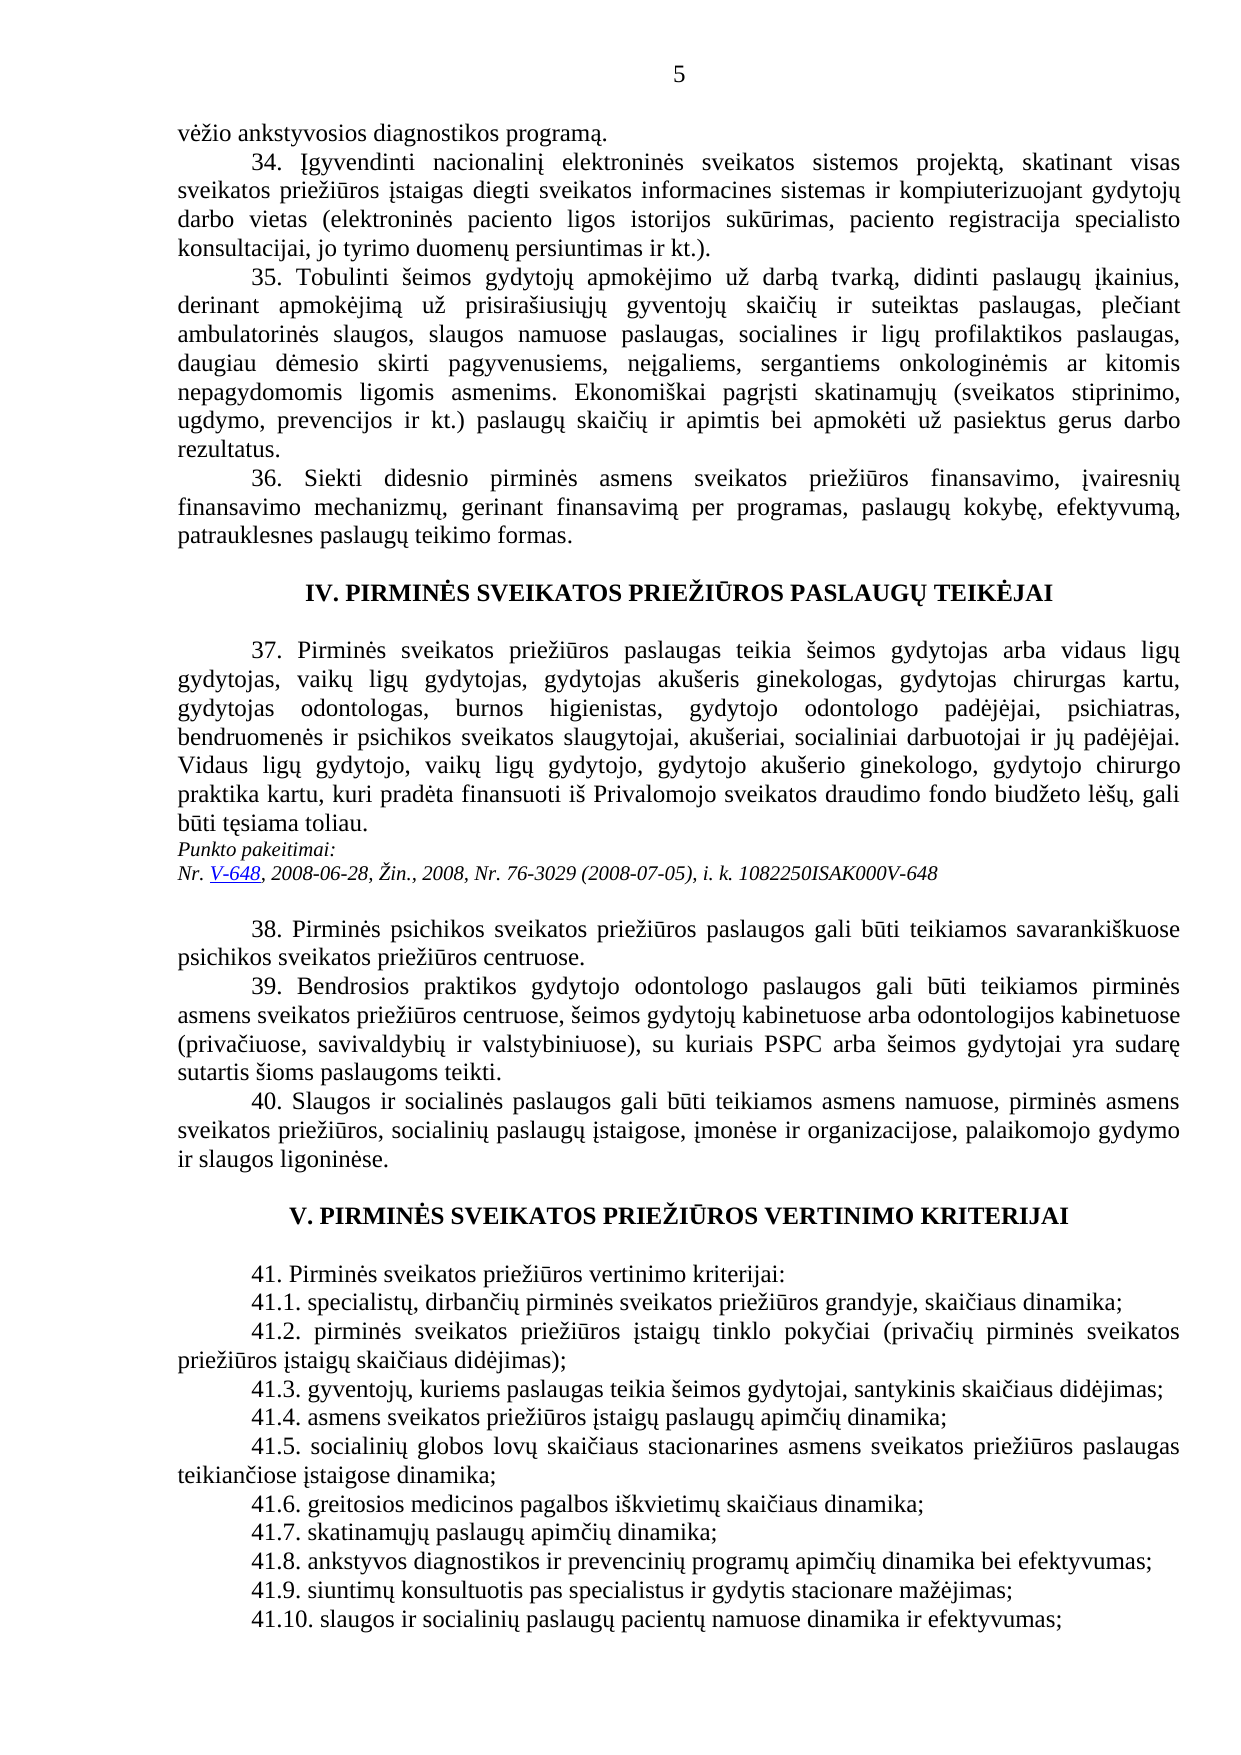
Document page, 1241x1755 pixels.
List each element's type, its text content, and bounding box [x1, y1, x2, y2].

text 39. Bendrosios praktikos gydytojo odontologo paslaugos gali būti teikiamos pirminės asmens sveikatos priežiūros centruose, šeimos gydytojų kabinetuose arba odontologijos kabinetuose (privačiuose, savivaldybių ir valstybiniuose), su kuriais PSPC arba šeimos gydytojai yra sudarę sutartis šioms paslaugoms teikti. [177, 971, 1181, 1086]
text V. PIRMINĖS SVEIKATOS PRIEŽIŪROS VERTINIMO KRITERIJAI [177, 1201, 1181, 1230]
text Nr. V-648, 2008-06-28, Žin., 2008, Nr. 76-3029 (2008-07-05), i. k. 1082250ISAK000V-648 [177, 861, 1181, 885]
text 38. Pirminės psichikos sveikatos priežiūros paslaugos gali būti teikiamos savarankiškuose psichikos sveikatos priežiūros centruose. [177, 914, 1181, 971]
text Punkto pakeitimai: [177, 837, 1181, 861]
text 34. Įgyvendinti nacionalinį elektroninės sveikatos sistemos projektą, skatinant visas sveikatos priežiūros įstaigas diegti sveikatos informacines sistemas ir kompiuterizuojant gydytojų darbo vietas (elektroninės paciento ligos istorijos sukūrimas, paciento registracija specialisto konsultacijai, jo tyrimo duomenų persiuntimas ir kt.). [177, 147, 1181, 262]
text 37. Pirminės sveikatos priežiūros paslaugas teikia šeimos gydytojas arba vidaus ligų gydytojas, vaikų ligų gydytojas, gydytojas akušeris ginekologas, gydytojas chirurgas kartu, gydytojas odontologas, burnos higienistas, gydytojo odontologo padėjėjai, psichiatras, bendruomenės ir psichikos sveikatos slaugytojai, akušeriai, socialiniai darbuotojai ir jų padėjėjai. Vidaus ligų gydytojo, vaikų ligų gydytojo, gydytojo akušerio ginekologo, gydytojo chirurgo praktika kartu, kuri pradėta finansuoti iš Privalomojo sveikatos draudimo fondo biudžeto lėšų, gali būti tęsiama toliau. [177, 636, 1181, 837]
text 41.5. socialinių globos lovų skaičiaus stacionarines asmens sveikatos priežiūros paslaugas teikiančiose įstaigose dinamika; [177, 1431, 1181, 1489]
text 41. Pirminės sveikatos priežiūros vertinimo kriterijai: [177, 1259, 1181, 1287]
text vėžio ankstyvosios diagnostikos programą. [177, 118, 1181, 147]
text 41.7. skatinamųjų paslaugų apimčių dinamika; [177, 1517, 1181, 1546]
text 41.9. siuntimų konsultuotis pas specialistus ir gydytis stacionare mažėjimas; [177, 1575, 1181, 1604]
text 35. Tobulinti šeimos gydytojų apmokėjimo už darbą tvarką, didinti paslaugų įkainius, derinant apmokėjimą už prisirašiusiųjų gyventojų skaičių ir suteiktas paslaugas, plečiant ambulatorinės slaugos, slaugos namuose paslaugas, socialines ir ligų profilaktikos paslaugas, daugiau dėmesio skirti pagyvenusiems, neįgaliems, sergantiems onkologinėmis ar kitomis nepagydomomis ligomis asmenims. Ekonomiškai pagrįsti skatinamųjų (sveikatos stiprinimo, ugdymo, prevencijos ir kt.) paslaugų skaičių ir apimtis bei apmokėti už pasiektus gerus darbo rezultatus. [177, 262, 1181, 463]
text 41.4. asmens sveikatos priežiūros įstaigų paslaugų apimčių dinamika; [177, 1402, 1181, 1431]
text 40. Slaugos ir socialinės paslaugos gali būti teikiamos asmens namuose, pirminės asmens sveikatos priežiūros, socialinių paslaugų įstaigose, įmonėse ir organizacijose, palaikomojo gydymo ir slaugos ligoninėse. [177, 1086, 1181, 1172]
text IV. PIRMINĖS SVEIKATOS PRIEŽIŪROS PASLAUGŲ TEIKĖJAI [177, 578, 1181, 607]
text 41.2. pirminės sveikatos priežiūros įstaigų tinklo pokyčiai (privačių pirminės sveikatos priežiūros įstaigų skaičiaus didėjimas); [177, 1316, 1181, 1374]
text 41.1. specialistų, dirbančių pirminės sveikatos priežiūros grandyje, skaičiaus dinamika; [177, 1287, 1181, 1316]
text 41.6. greitosios medicinos pagalbos iškvietimų skaičiaus dinamika; [177, 1489, 1181, 1517]
text 41.3. gyventojų, kuriems paslaugas teikia šeimos gydytojai, santykinis skaičiaus didėjimas; [177, 1374, 1181, 1402]
text 36. Siekti didesnio pirminės asmens sveikatos priežiūros finansavimo, įvairesnių finansavimo mechanizmų, gerinant finansavimą per programas, paslaugų kokybę, efektyvumą, patrauklesnes paslaugų teikimo formas. [177, 463, 1181, 549]
text 41.10. slaugos ir socialinių paslaugų pacientų namuose dinamika ir efektyvumas; [177, 1604, 1181, 1632]
text 41.8. ankstyvos diagnostikos ir prevencinių programų apimčių dinamika bei efektyvumas; [177, 1546, 1181, 1575]
